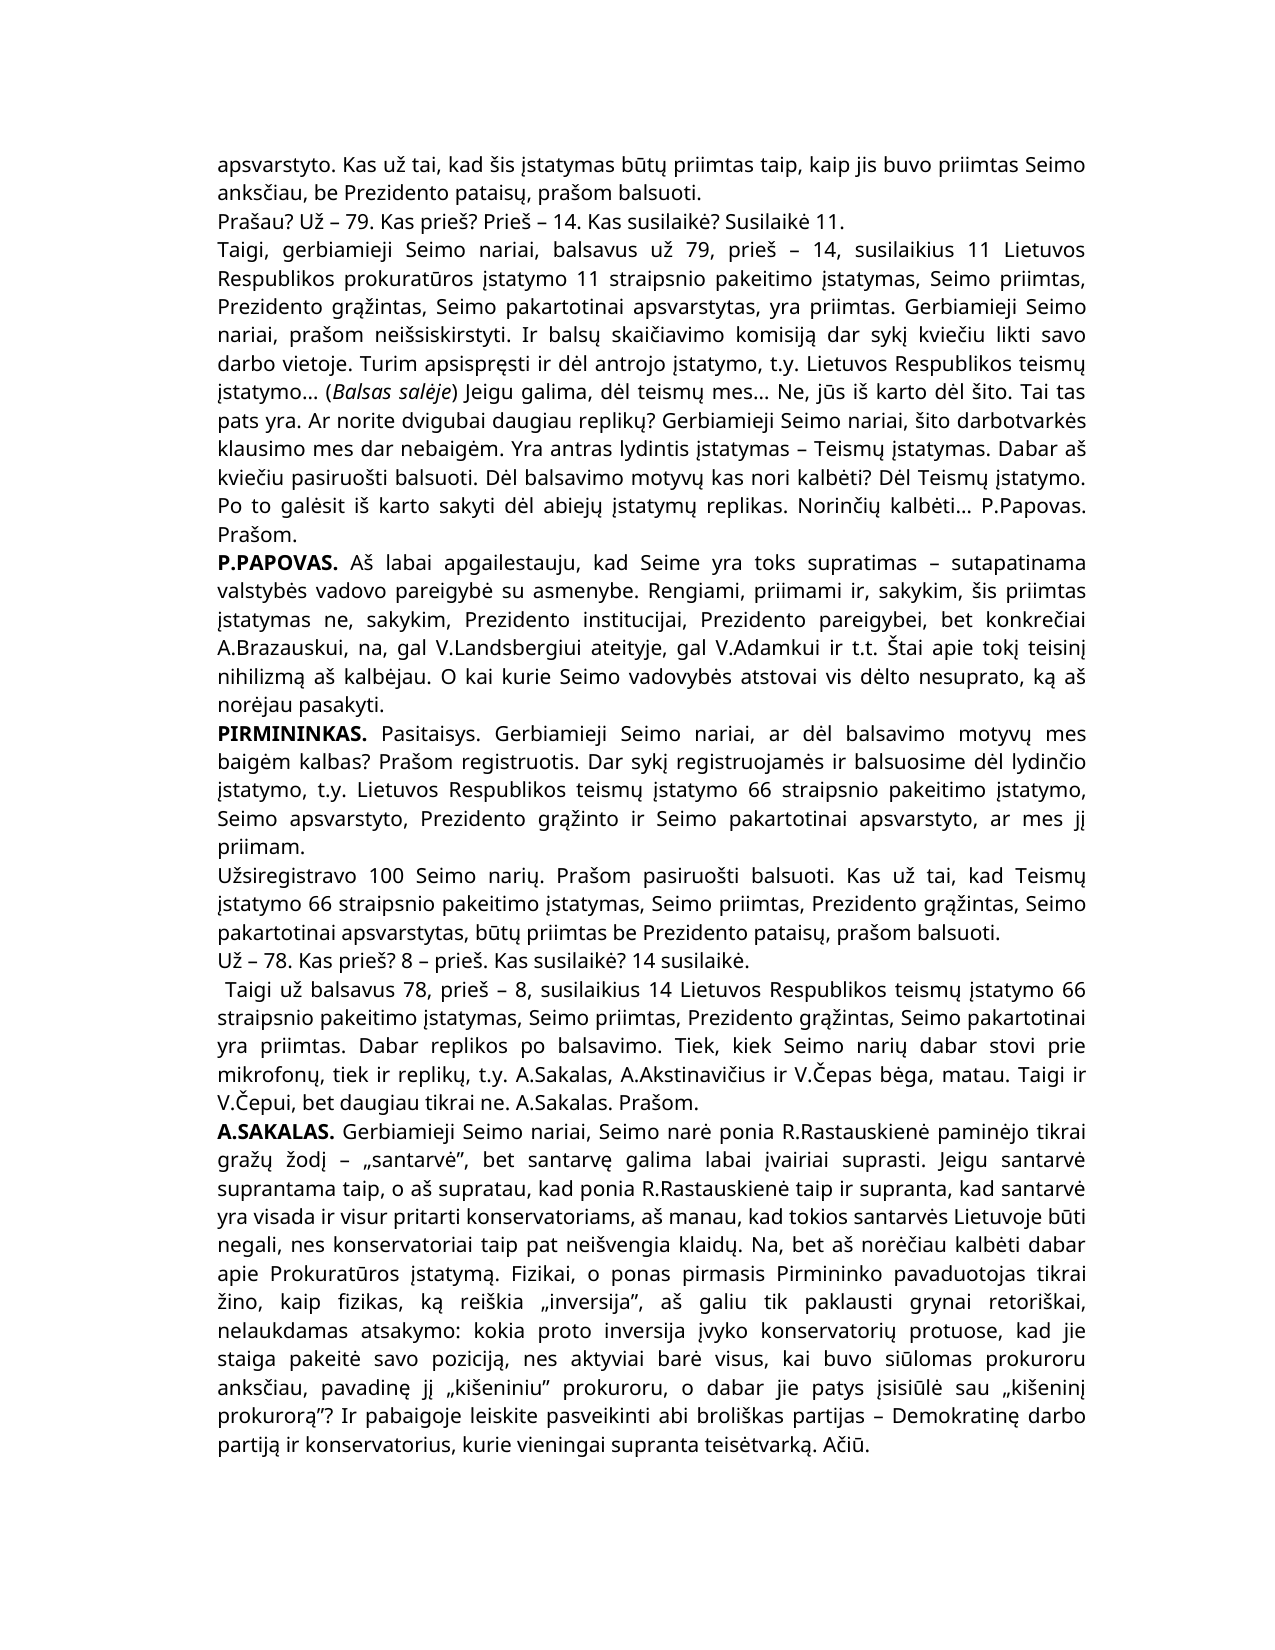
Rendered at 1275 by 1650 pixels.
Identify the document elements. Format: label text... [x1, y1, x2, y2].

text Taigi, gerbiamieji Seimo nariai, balsavus už 79, prieš – 14, susilaikius 11 Lietuvos Respublikos prokuratūros įstatymo 11 straipsnio pakeitimo įstatymas, Seimo priimtas, Prezidento grąžintas, Seimo pakartotinai apsvarstytas, yra priimtas. Gerbiamieji Seimo nariai, prašom neišsiskirstyti. Ir balsų skaičiavimo komisiją dar sykį kviečiu likti savo darbo vietoje. Turim apsispręsti ir dėl antrojo įstatymo, t.y. Lietuvos Respublikos teismų įstatymo… (Balsas salėje) Jeigu galima, dėl teismų mes… Ne, jūs iš karto dėl šito. Tai tas pats yra. Ar norite dvigubai daugiau replikų? Gerbiamieji Seimo nariai, šito darbotvarkės klausimo mes dar nebaigėm. Yra antras lydintis įstatymas – Teismų įstatymas. Dabar aš kviečiu pasiruošti balsuoti. Dėl balsavimo motyvų kas nori kalbėti? Dėl Teismų įstatymo. Po to galėsit iš karto sakyti dėl abiejų įstatymų replikas. Norinčių kalbėti… P.Papovas. Prašom. [217, 235, 1087, 548]
text Prašau? Už – 79. Kas prieš? Prieš – 14. Kas susilaikė? Susilaikė 11. [217, 207, 1087, 235]
text apsvarstyto. Kas už tai, kad šis įstatymas būtų priimtas taip, kaip jis buvo priimtas Seimo anksčiau, be Prezidento pataisų, prašom balsuoti. [217, 150, 1087, 207]
text Už – 78. Kas prieš? 8 – prieš. Kas susilaikė? 14 susilaikė. [217, 946, 1087, 975]
text P.PAPOVAS. Aš labai apgailestauju, kad Seime yra toks supratimas – sutapatinama valstybės vadovo pareigybė su asmenybe. Rengiami, priimami ir, sakykim, šis priimtas įstatymas ne, sakykim, Prezidento institucijai, Prezidento pareigybei, bet konkrečiai A.Brazauskui, na, gal V.Landsbergiui ateityje, gal V.Adamkui ir t.t. Štai apie tokį teisinį nihilizmą aš kalbėjau. O kai kurie Seimo vadovybės atstovai vis dėlto nesuprato, ką aš norėjau pasakyti. [217, 548, 1087, 719]
text Taigi už balsavus 78, prieš – 8, susilaikius 14 Lietuvos Respublikos teismų įstatymo 66 straipsnio pakeitimo įstatymas, Seimo priimtas, Prezidento grąžintas, Seimo pakartotinai yra priimtas. Dabar replikos po balsavimo. Tiek, kiek Seimo narių dabar stovi prie mikrofonų, tiek ir replikų, t.y. A.Sakalas, A.Akstinavičius ir V.Čepas bėga, matau. Taigi ir V.Čepui, bet daugiau tikrai ne. A.Sakalas. Prašom. [217, 975, 1087, 1117]
text PIRMININKAS. Pasitaisys. Gerbiamieji Seimo nariai, ar dėl balsavimo motyvų mes baigėm kalbas? Prašom registruotis. Dar sykį registruojamės ir balsuosime dėl lydinčio įstatymo, t.y. Lietuvos Respublikos teismų įstatymo 66 straipsnio pakeitimo įstatymo, Seimo apsvarstyto, Prezidento grąžinto ir Seimo pakartotinai apsvarstyto, ar mes jį priimam. [217, 719, 1087, 861]
text A.SAKALAS. Gerbiamieji Seimo nariai, Seimo narė ponia R.Rastauskienė paminėjo tikrai gražų žodį – „santarvė”, bet santarvę galima labai įvairiai suprasti. Jeigu santarvė suprantama taip, o aš supratau, kad ponia R.Rastauskienė taip ir supranta, kad santarvė yra visada ir visur pritarti konservatoriams, aš manau, kad tokios santarvės Lietuvoje būti negali, nes konservatoriai taip pat neišvengia klaidų. Na, bet aš norėčiau kalbėti dabar apie Prokuratūros įstatymą. Fizikai, o ponas pirmasis Pirmininko pavaduotojas tikrai žino, kaip fizikas, ką reiškia „inversija”, aš galiu tik paklausti grynai retoriškai, nelaukdamas atsakymo: kokia proto inversija įvyko konservatorių protuose, kad jie staiga pakeitė savo poziciją, nes aktyviai barė visus, kai buvo siūlomas prokuroru anksčiau, pavadinę jį „kišeniniu” prokuroru, o dabar jie patys įsisiūlė sau „kišeninį prokurorą”? Ir pabaigoje leiskite pasveikinti abi broliškas partijas – Demokratinę darbo partiją ir konservatorius, kurie vieningai supranta teisėtvarką. Ačiū. [217, 1117, 1087, 1458]
text Užsiregistravo 100 Seimo narių. Prašom pasiruošti balsuoti. Kas už tai, kad Teismų įstatymo 66 straipsnio pakeitimo įstatymas, Seimo priimtas, Prezidento grąžintas, Seimo pakartotinai apsvarstytas, būtų priimtas be Prezidento pataisų, prašom balsuoti. [217, 861, 1087, 946]
